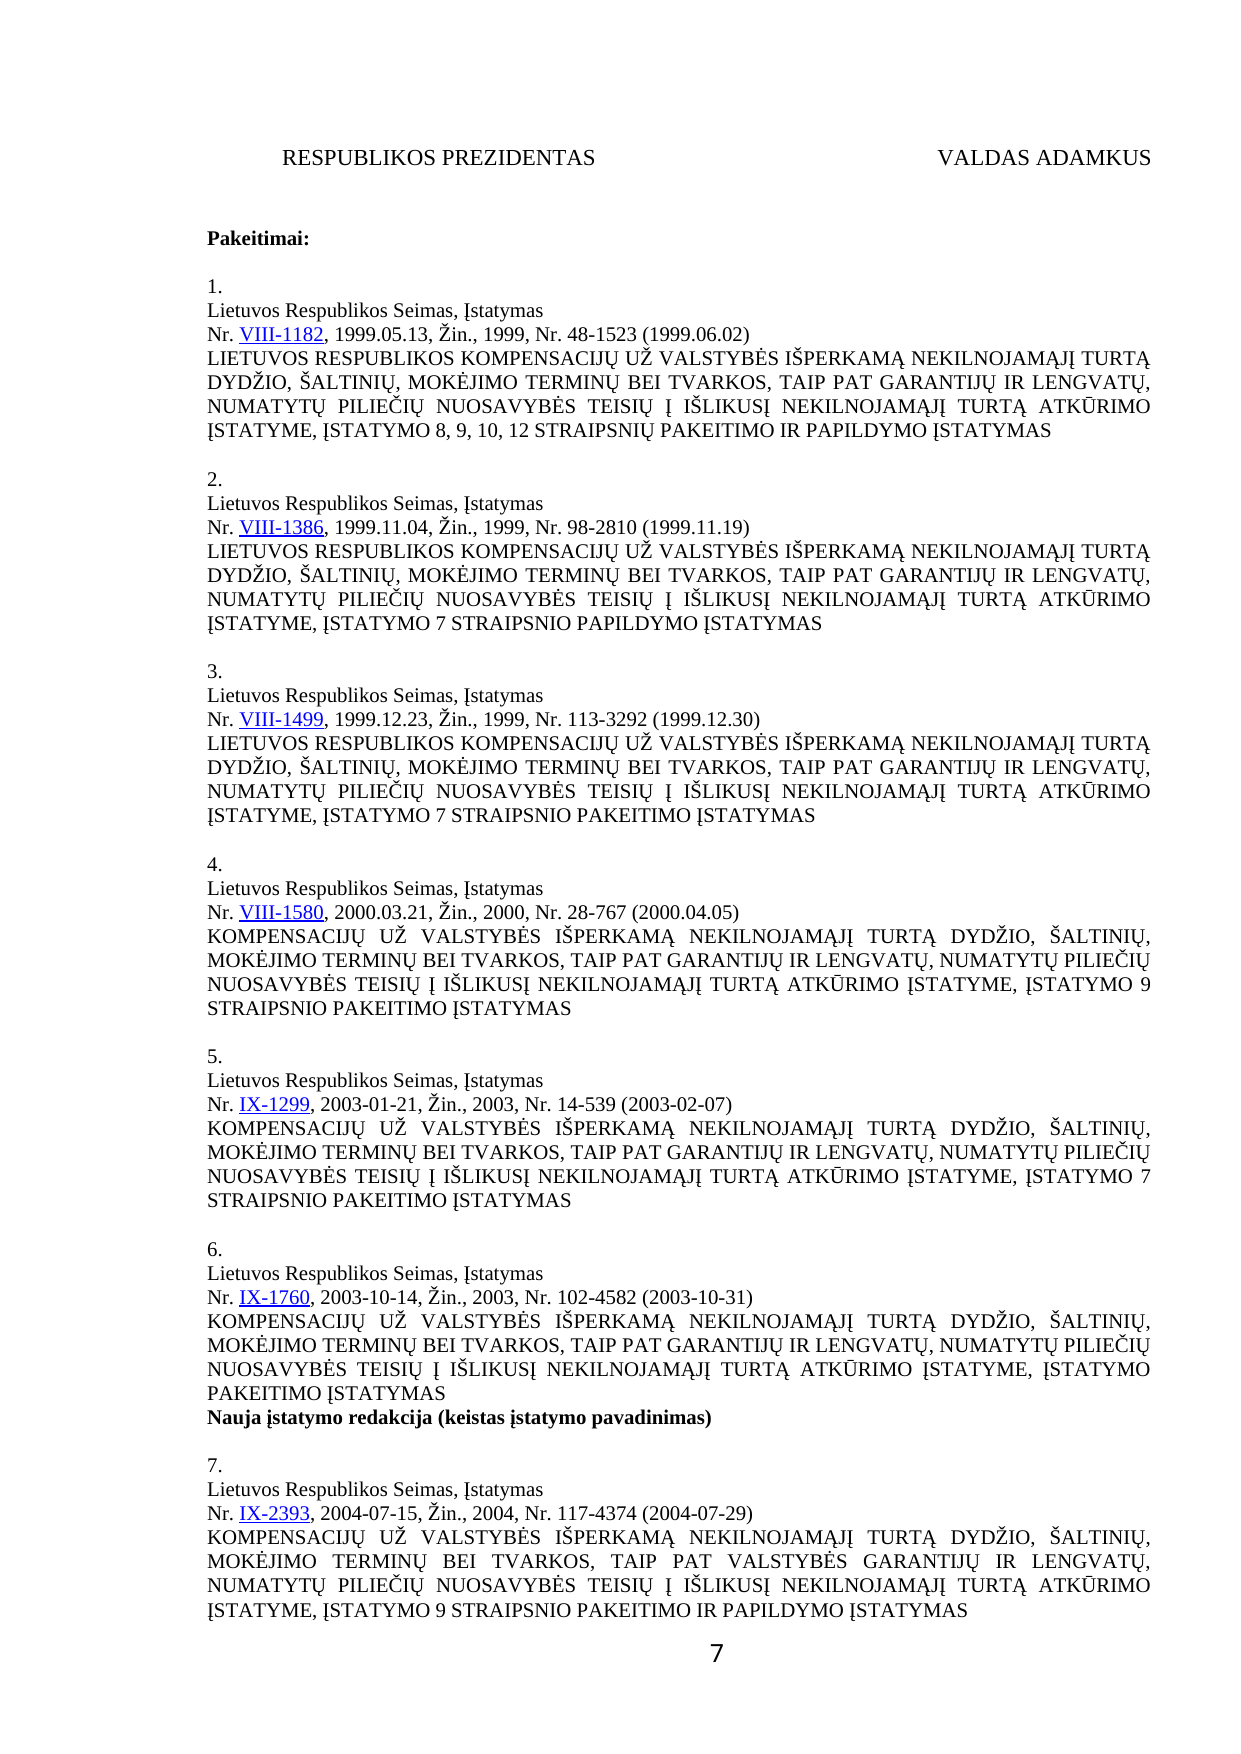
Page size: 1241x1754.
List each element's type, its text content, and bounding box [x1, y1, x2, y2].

text 2. [207, 467, 1152, 491]
text LIETUVOS RESPUBLIKOS KOMPENSACIJŲ UŽ VALSTYBĖS IŠPERKAMĄ NEKILNOJAMĄJĮ TURTĄ DYDŽIO, ŠALTINIŲ, MOKĖJIMO TERMINŲ BEI TVARKOS, TAIP PAT GARANTIJŲ IR LENGVATŲ, NUMATYTŲ PILIEČIŲ NUOSAVYBĖS TEISIŲ Į IŠLIKUSĮ NEKILNOJAMĄJĮ TURTĄ ATKŪRIMO ĮSTATYME, ĮSTATYMO 7 STRAIPSNIO PAKEITIMO ĮSTATYMAS [207, 731, 1152, 827]
text KOMPENSACIJŲ UŽ VALSTYBĖS IŠPERKAMĄ NEKILNOJAMĄJĮ TURTĄ DYDŽIO, ŠALTINIŲ, MOKĖJIMO TERMINŲ BEI TVARKOS, TAIP PAT GARANTIJŲ IR LENGVATŲ, NUMATYTŲ PILIEČIŲ NUOSAVYBĖS TEISIŲ Į IŠLIKUSĮ NEKILNOJAMĄJĮ TURTĄ ATKŪRIMO ĮSTATYME, ĮSTATYMO 7 STRAIPSNIO PAKEITIMO ĮSTATYMAS [207, 1116, 1152, 1212]
text Nr. IX-1299, 2003-01-21, Žin., 2003, Nr. 14-539 (2003-02-07) [207, 1092, 1152, 1116]
text Nr. VIII-1386, 1999.11.04, Žin., 1999, Nr. 98-2810 (1999.11.19) [207, 515, 1152, 539]
text Nr. IX-2393, 2004-07-15, Žin., 2004, Nr. 117-4374 (2004-07-29) [207, 1501, 1152, 1525]
text KOMPENSACIJŲ UŽ VALSTYBĖS IŠPERKAMĄ NEKILNOJAMĄJĮ TURTĄ DYDŽIO, ŠALTINIŲ, MOKĖJIMO TERMINŲ BEI TVARKOS, TAIP PAT GARANTIJŲ IR LENGVATŲ, NUMATYTŲ PILIEČIŲ NUOSAVYBĖS TEISIŲ Į IŠLIKUSĮ NEKILNOJAMĄJĮ TURTĄ ATKŪRIMO ĮSTATYME, ĮSTATYMO 9 STRAIPSNIO PAKEITIMO ĮSTATYMAS [207, 924, 1152, 1020]
text Nr. VIII-1182, 1999.05.13, Žin., 1999, Nr. 48-1523 (1999.06.02) [207, 322, 1152, 346]
text LIETUVOS RESPUBLIKOS KOMPENSACIJŲ UŽ VALSTYBĖS IŠPERKAMĄ NEKILNOJAMĄJĮ TURTĄ DYDŽIO, ŠALTINIŲ, MOKĖJIMO TERMINŲ BEI TVARKOS, TAIP PAT GARANTIJŲ IR LENGVATŲ, NUMATYTŲ PILIEČIŲ NUOSAVYBĖS TEISIŲ Į IŠLIKUSĮ NEKILNOJAMĄJĮ TURTĄ ATKŪRIMO ĮSTATYME, ĮSTATYMO 8, 9, 10, 12 STRAIPSNIŲ PAKEITIMO IR PAPILDYMO ĮSTATYMAS [207, 346, 1152, 442]
text 3. [207, 659, 1152, 683]
text Nr. VIII-1499, 1999.12.23, Žin., 1999, Nr. 113-3292 (1999.12.30) [207, 707, 1152, 731]
text Lietuvos Respublikos Seimas, Įstatymas [207, 1068, 1152, 1092]
text Nauja įstatymo redakcija (keistas įstatymo pavadinimas) [207, 1405, 1152, 1429]
text 1. [207, 274, 1152, 298]
text Lietuvos Respublikos Seimas, Įstatymas [207, 491, 1152, 515]
text Pakeitimai: [207, 226, 1152, 250]
text Lietuvos Respublikos Seimas, Įstatymas [207, 1477, 1152, 1501]
text Lietuvos Respublikos Seimas, Įstatymas [207, 876, 1152, 900]
text 7. [207, 1453, 1152, 1477]
text Lietuvos Respublikos Seimas, Įstatymas [207, 298, 1152, 322]
text RESPUBLIKOS PREZIDENTAS VALDAS ADAMKUS [207, 144, 1152, 171]
text 6. [207, 1237, 1152, 1261]
text KOMPENSACIJŲ UŽ VALSTYBĖS IŠPERKAMĄ NEKILNOJAMĄJĮ TURTĄ DYDŽIO, ŠALTINIŲ, MOKĖJIMO TERMINŲ BEI TVARKOS, TAIP PAT VALSTYBĖS GARANTIJŲ IR LENGVATŲ, NUMATYTŲ PILIEČIŲ NUOSAVYBĖS TEISIŲ Į IŠLIKUSĮ NEKILNOJAMĄJĮ TURTĄ ATKŪRIMO ĮSTATYME, ĮSTATYMO 9 STRAIPSNIO PAKEITIMO IR PAPILDYMO ĮSTATYMAS [207, 1525, 1152, 1622]
text KOMPENSACIJŲ UŽ VALSTYBĖS IŠPERKAMĄ NEKILNOJAMĄJĮ TURTĄ DYDŽIO, ŠALTINIŲ, MOKĖJIMO TERMINŲ BEI TVARKOS, TAIP PAT GARANTIJŲ IR LENGVATŲ, NUMATYTŲ PILIEČIŲ NUOSAVYBĖS TEISIŲ Į IŠLIKUSĮ NEKILNOJAMĄJĮ TURTĄ ATKŪRIMO ĮSTATYME, ĮSTATYMO PAKEITIMO ĮSTATYMAS [207, 1309, 1152, 1405]
text Nr. IX-1760, 2003-10-14, Žin., 2003, Nr. 102-4582 (2003-10-31) [207, 1285, 1152, 1309]
text 4. [207, 852, 1152, 876]
text 5. [207, 1044, 1152, 1068]
text LIETUVOS RESPUBLIKOS KOMPENSACIJŲ UŽ VALSTYBĖS IŠPERKAMĄ NEKILNOJAMĄJĮ TURTĄ DYDŽIO, ŠALTINIŲ, MOKĖJIMO TERMINŲ BEI TVARKOS, TAIP PAT GARANTIJŲ IR LENGVATŲ, NUMATYTŲ PILIEČIŲ NUOSAVYBĖS TEISIŲ Į IŠLIKUSĮ NEKILNOJAMĄJĮ TURTĄ ATKŪRIMO ĮSTATYME, ĮSTATYMO 7 STRAIPSNIO PAPILDYMO ĮSTATYMAS [207, 539, 1152, 635]
text Lietuvos Respublikos Seimas, Įstatymas [207, 1261, 1152, 1285]
text Lietuvos Respublikos Seimas, Įstatymas [207, 683, 1152, 707]
text Nr. VIII-1580, 2000.03.21, Žin., 2000, Nr. 28-767 (2000.04.05) [207, 900, 1152, 924]
